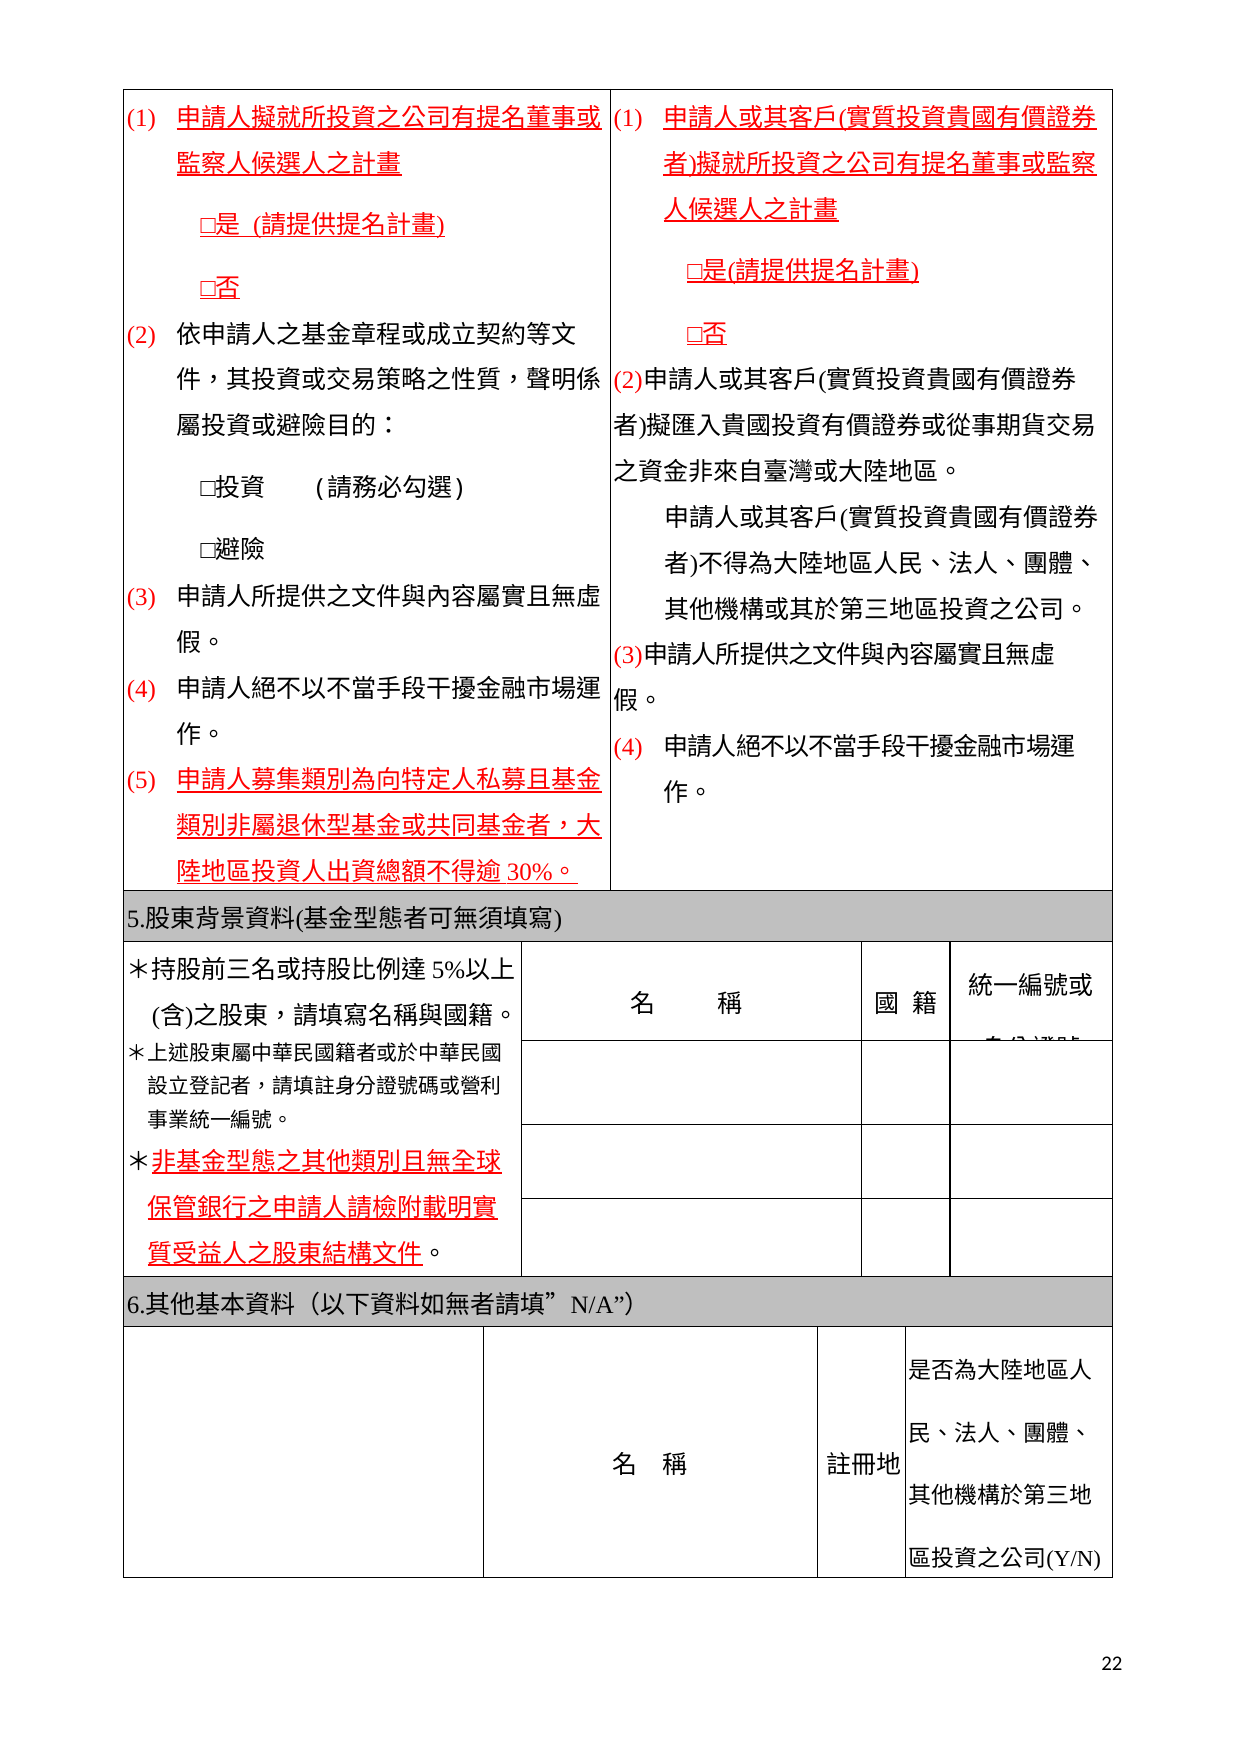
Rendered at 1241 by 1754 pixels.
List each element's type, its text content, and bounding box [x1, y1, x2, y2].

table_cell 名 稱 [484, 1327, 817, 1577]
table_cell [1113, 941, 1117, 1040]
table_cell [862, 1199, 949, 1276]
table_cell [862, 1041, 949, 1124]
table_cell [1113, 1124, 1117, 1197]
table_cell [522, 1041, 861, 1124]
table_cell 申請人或其客戶(實質投資貴國有價證券者)擬就所投資之公司有提名董事或監察人候選人之計畫 □是(請提供提名計畫) □否 申請人或其客戶(實質投資貴國有價證券者)擬匯入貴國投資有價證券或從事期貨交易之資金非來自臺灣或大陸地區。 申請人或其客戶(實質投資貴國有價證券者)不得為大陸地區人民、法人、團體、其他機構或其於第三地區投資之公司。 申請人所提供之文件與內容屬實且無虛假。 申請人絕不以不當手段干擾金融市場運作。 [611, 90, 1112, 890]
table_cell [1113, 1326, 1117, 1577]
table_cell 國 籍 [862, 942, 949, 1040]
table_cell [951, 1041, 1112, 1124]
table_cell 名 稱 [522, 942, 861, 1040]
table_cell [522, 1125, 861, 1197]
table_cell 6.其他基本資料（以下資料如無者請填”N/A”） [124, 1277, 1112, 1326]
table_cell [1113, 1040, 1117, 1124]
table_cell [1113, 1276, 1117, 1326]
table_cell 申請人擬就所投資之公司有提名董事或監察人候選人之計畫 □是 (請提供提名計畫) □否 依申請人之基金章程或成立契約等文件，其投資或交易策略之性質，聲明係屬投資或避險目的： □投資 □避險 申請人所提供之文件與內容屬實且無虛假。 申請人絕不以不當手段干擾金融市場運作。 申請人募集類別為向特定人私募且基金類別非屬退休型基金或共同基金者，大陸地區投資人出資總額不得逾30%。 [124, 90, 610, 890]
table_cell [951, 1199, 1112, 1276]
table_cell [951, 1125, 1112, 1197]
table_cell 統一編號或 身分證號 [951, 942, 1112, 1040]
table_cell 註冊地 [818, 1327, 905, 1577]
table_cell 5.股東背景資料(基金型態者可無須填寫) [124, 891, 1112, 941]
table_cell 是否為大陸地區人民、法人、團體、其他機構於第三地區投資之公司(Y/N) [906, 1327, 1112, 1577]
table_cell [124, 1327, 483, 1577]
table_cell ＊持股前三名或持股比例達5%以上(含)之股東，請填寫名稱與國籍。 ＊上述股東屬中華民國籍者或於中華民國設立登記者，請填註身分證號碼或營利事業統一編號。 ＊非基金型態之其他類別且無全球保管銀行之申請人請檢附載明實質受益人之股東結構文件。 [124, 942, 521, 1276]
table_cell [1113, 890, 1117, 941]
table_cell [522, 1199, 861, 1276]
table_cell [1113, 1198, 1117, 1276]
table_cell [1113, 89, 1117, 890]
table_cell [862, 1125, 949, 1197]
